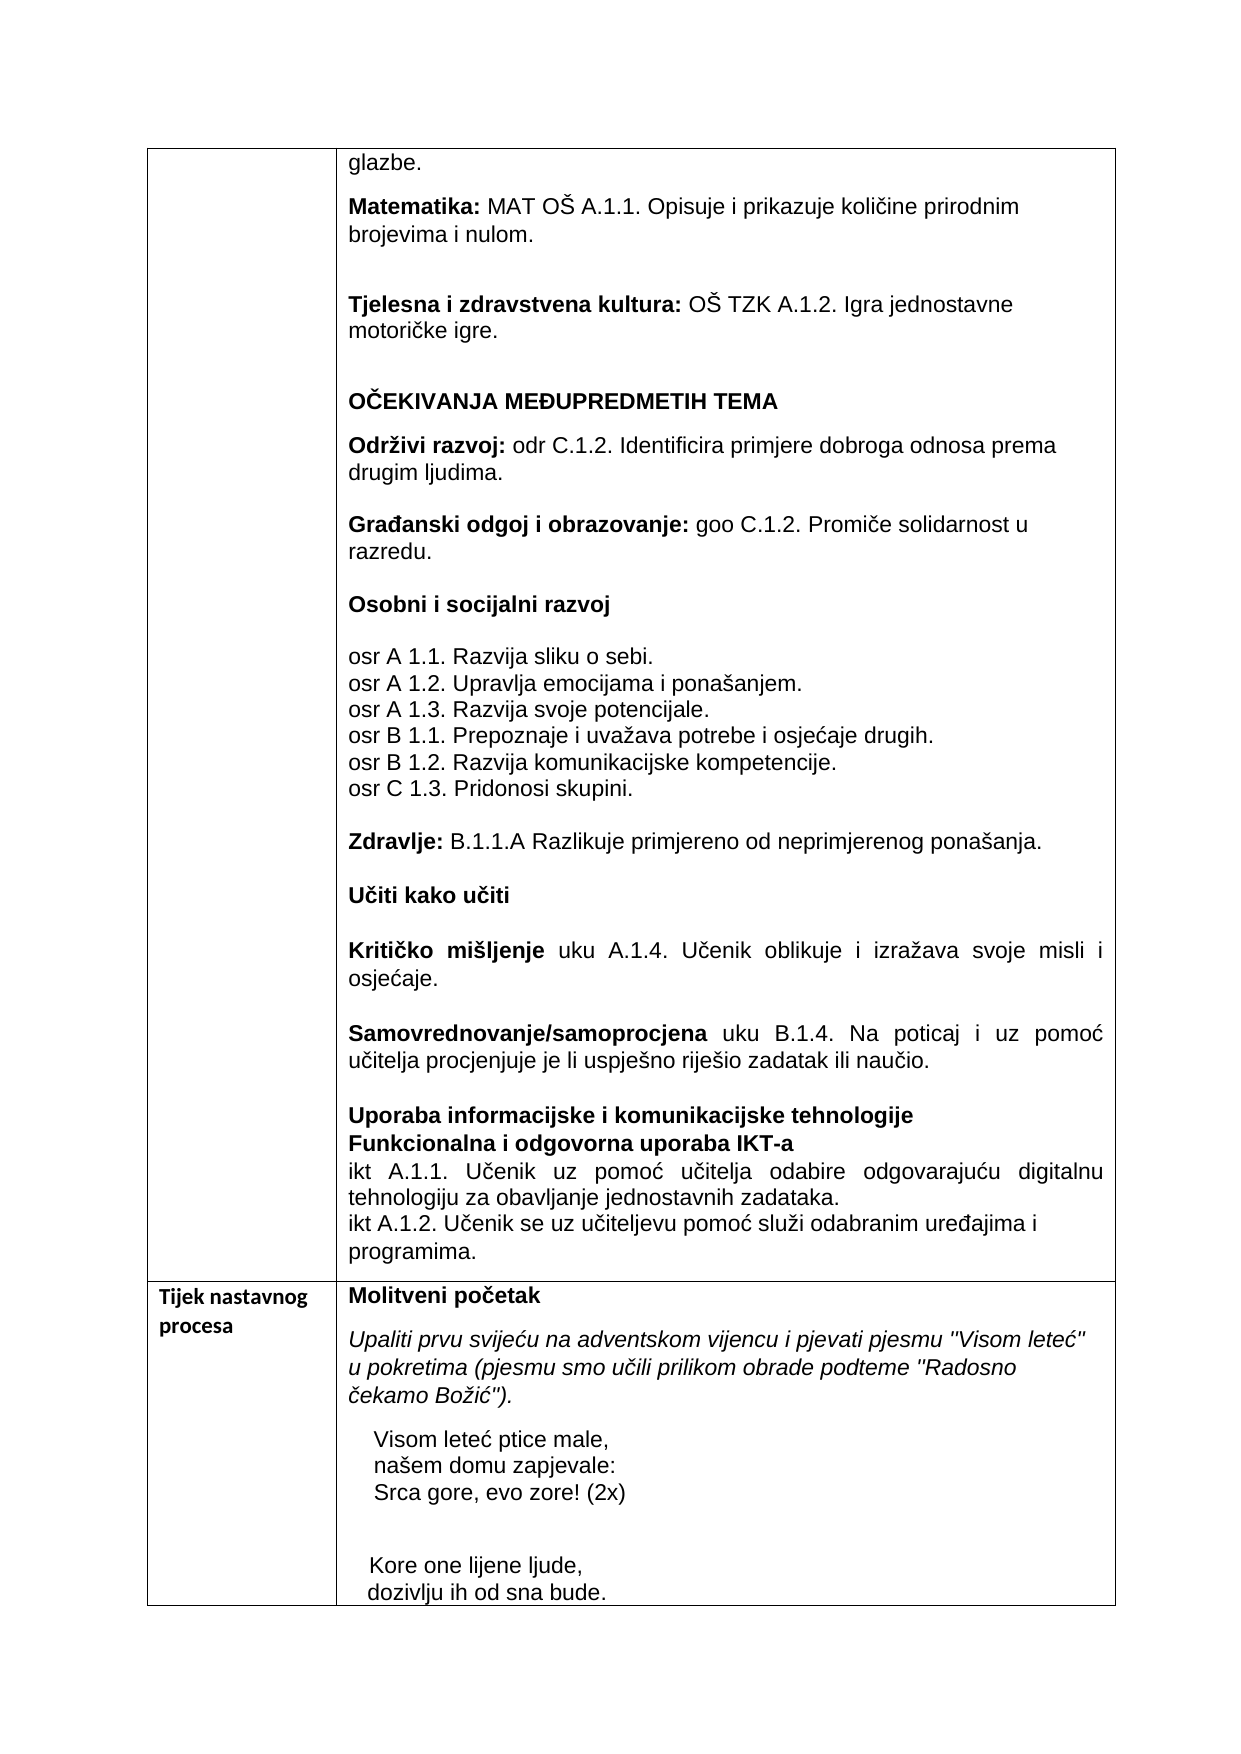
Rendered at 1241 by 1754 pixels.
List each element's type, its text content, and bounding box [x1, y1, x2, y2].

table_cell Tijek nastavnog procesa [148, 1282, 336, 1605]
table_cell [148, 149, 336, 1281]
table_cell glazbe. Matematika: MAT OŠ A.1.1. Opisuje i prikazuje količine prirodnim brojevima i nulom. Tjelesna i zdravstvena kultura: OŠ TZK A.1.2. Igra jednostavne motoričke igre. OČEKIVANJA MEĐUPREDMETIH TEMA Održivi razvoj: odr C.1.2. Identificira primjere dobroga odnosa prema drugim ljudima. Građanski odgoj i obrazovanje: goo C.1.2. Promiče solidarnost u razredu. Osobni i socijalni razvoj osr A 1.1. Razvija sliku o sebi. osr A 1.2. Upravlja emocijama i ponašanjem. osr A 1.3. Razvija svoje potencijale. osr B 1.1. Prepoznaje i uvažava potrebe i osjećaje drugih. osr B 1.2. Razvija komunikacijske kompetencije. osr C 1.3. Pridonosi skupini. Zdravlje: B.1.1.A Razlikuje primjereno od neprimjerenog ponašanja. Učiti kako učiti Kritičko mišljenje uku A.1.4. Učenik oblikuje i izražava svoje misli i osjećaje. Samovrednovanje/samoprocjena uku B.1.4. Na poticaj i uz pomoć učitelja procjenjuje je li uspješno riješio zadatak ili naučio. Uporaba informacijske i komunikacijske tehnologije Funkcionalna i odgovorna uporaba IKT-a ikt A.1.1. Učenik uz pomoć učitelja odabire odgovarajuću digitalnu tehnologiju za obavljanje jednostavnih zadataka. ikt A.1.2. Učenik se uz učiteljevu pomoć služi odabranim uređajima i programima. [337, 149, 1115, 1281]
table_cell Molitveni početak Upaliti prvu svijeću na adventskom vijencu i pjevati pjesmu ''Visom leteć'' u pokretima (pjesmu smo učili prilikom obrade podteme ''Radosno čekamo Božić''). Visom leteć ptice male, našem domu zapjevale: Srca gore, evo zore! (2x) Kore one lijene ljude, dozivlju ih od sna bude. [337, 1282, 1115, 1605]
